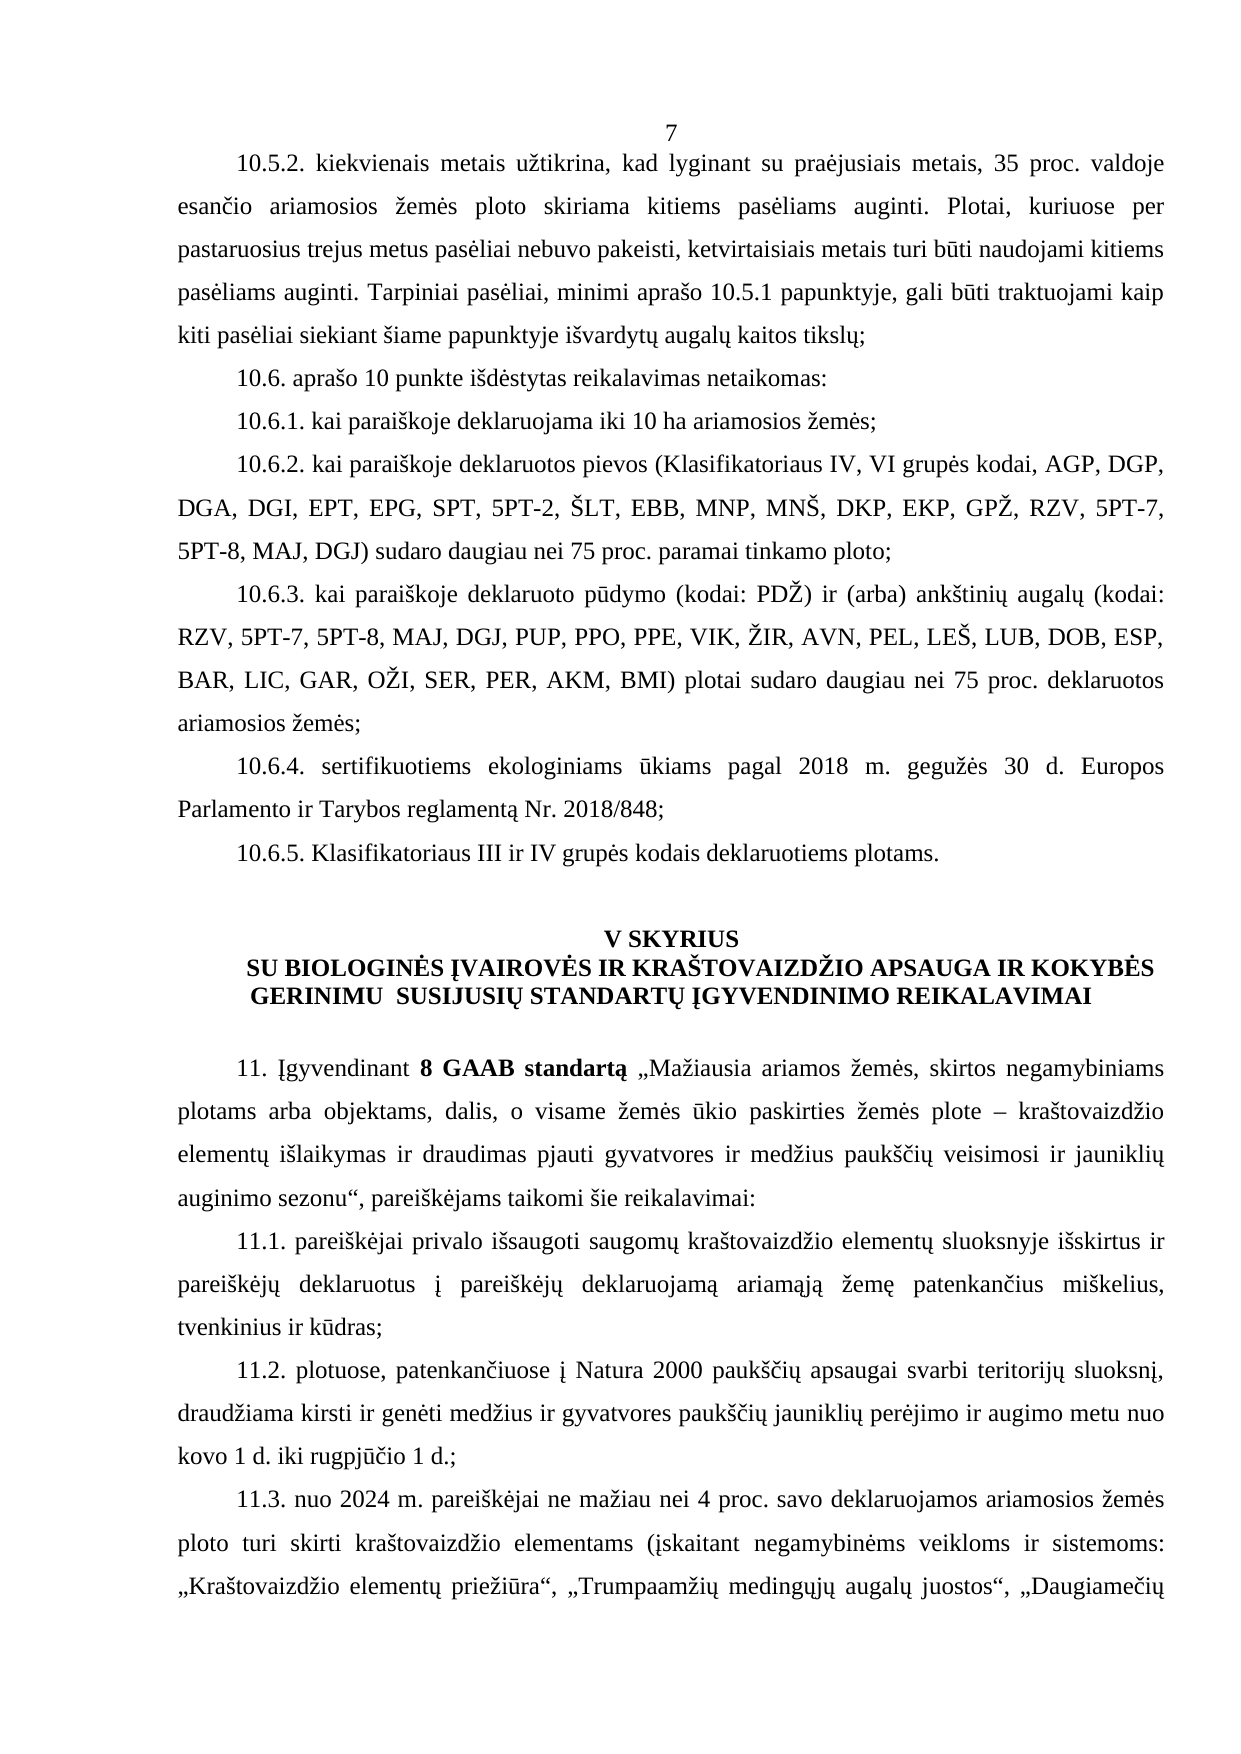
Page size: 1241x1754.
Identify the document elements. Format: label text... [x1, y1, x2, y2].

text SU BIOLOGINĖS ĮVAIROVĖS IR KRAŠTOVAIZDŽIO APSAUGA IR KOKYBĖS GERINIMU SUSIJUSIŲ STANDARTŲ ĮGYVENDINIMO REIKALAVIMAI [177, 953, 1165, 1010]
text 11.2. plotuose, patenkančiuose į Natura 2000 paukščių apsaugai svarbi teritorijų sluoksnį, draudžiama kirsti ir genėti medžius ir gyvatvores paukščių jauniklių perėjimo ir augimo metu nuo kovo 1 d. iki rugpjūčio 1 d.; [177, 1355, 1165, 1470]
text 10.6.3. kai paraiškoje deklaruoto pūdymo (kodai: PDŽ) ir (arba) ankštinių augalų (kodai: RZV, 5PT-7, 5PT-8, MAJ, DGJ, PUP, PPO, PPE, VIK, ŽIR, AVN, PEL, LEŠ, LUB, DOB, ESP, BAR, LIC, GAR, OŽI, SER, PER, AKM, BMI) plotai sudaro daugiau nei 75 proc. deklaruotos ariamosios žemės; [177, 579, 1165, 737]
text 11.3. nuo 2024 m. pareiškėjai ne mažiau nei 4 proc. savo deklaruojamos ariamosios žemės ploto turi skirti kraštovaizdžio elementams (įskaitant negamybinėms veikloms ir sistemoms: „Kraštovaizdžio elementų priežiūra“, „Trumpaamžių medingųjų augalų juostos“, „Daugiamečių [177, 1484, 1165, 1599]
text 10.6.1. kai paraiškoje deklaruojama iki 10 ha ariamosios žemės; [177, 406, 1165, 435]
text 10.6.4. sertifikuotiems ekologiniams ūkiams pagal 2018 m. gegužės 30 d. Europos Parlamento ir Tarybos reglamentą Nr. 2018/848; [177, 751, 1165, 823]
text 10.5.2. kiekvienais metais užtikrina, kad lyginant su praėjusiais metais, 35 proc. valdoje esančio ariamosios žemės ploto skiriama kitiems pasėliams auginti. Plotai, kuriuose per pastaruosius trejus metus pasėliai nebuvo pakeisti, ketvirtaisiais metais turi būti naudojami kitiems pasėliams auginti. Tarpiniai pasėliai, minimi aprašo 10.5.1 papunktyje, gali būti traktuojami kaip kiti pasėliai siekiant šiame papunktyje išvardytų augalų kaitos tikslų; [177, 148, 1165, 349]
text 11.1. pareiškėjai privalo išsaugoti saugomų kraštovaizdžio elementų sluoksnyje išskirtus ir pareiškėjų deklaruotus į pareiškėjų deklaruojamą ariamąją žemę patenkančius miškelius, tvenkinius ir kūdras; [177, 1226, 1165, 1341]
text 10.6. aprašo 10 punkte išdėstytas reikalavimas netaikomas: [177, 363, 1165, 392]
text V SKYRIUS [177, 924, 1165, 953]
text 10.6.2. kai paraiškoje deklaruotos pievos (Klasifikatoriaus IV, VI grupės kodai, AGP, DGP, DGA, DGI, EPT, EPG, SPT, 5PT-2, ŠLT, EBB, MNP, MNŠ, DKP, EKP, GPŽ, RZV, 5PT-7, 5PT-8, MAJ, DGJ) sudaro daugiau nei 75 proc. paramai tinkamo ploto; [177, 449, 1165, 564]
text 11. Įgyvendinant 8 GAAB standartą „Mažiausia ariamos žemės, skirtos negamybiniams plotams arba objektams, dalis, o visame žemės ūkio paskirties žemės plote – kraštovaizdžio elementų išlaikymas ir draudimas pjauti gyvatvores ir medžius paukščių veisimosi ir jauniklių auginimo sezonu“, pareiškėjams taikomi šie reikalavimai: [177, 1053, 1165, 1211]
text 10.6.5. Klasifikatoriaus III ir IV grupės kodais deklaruotiems plotams. [177, 838, 1165, 866]
